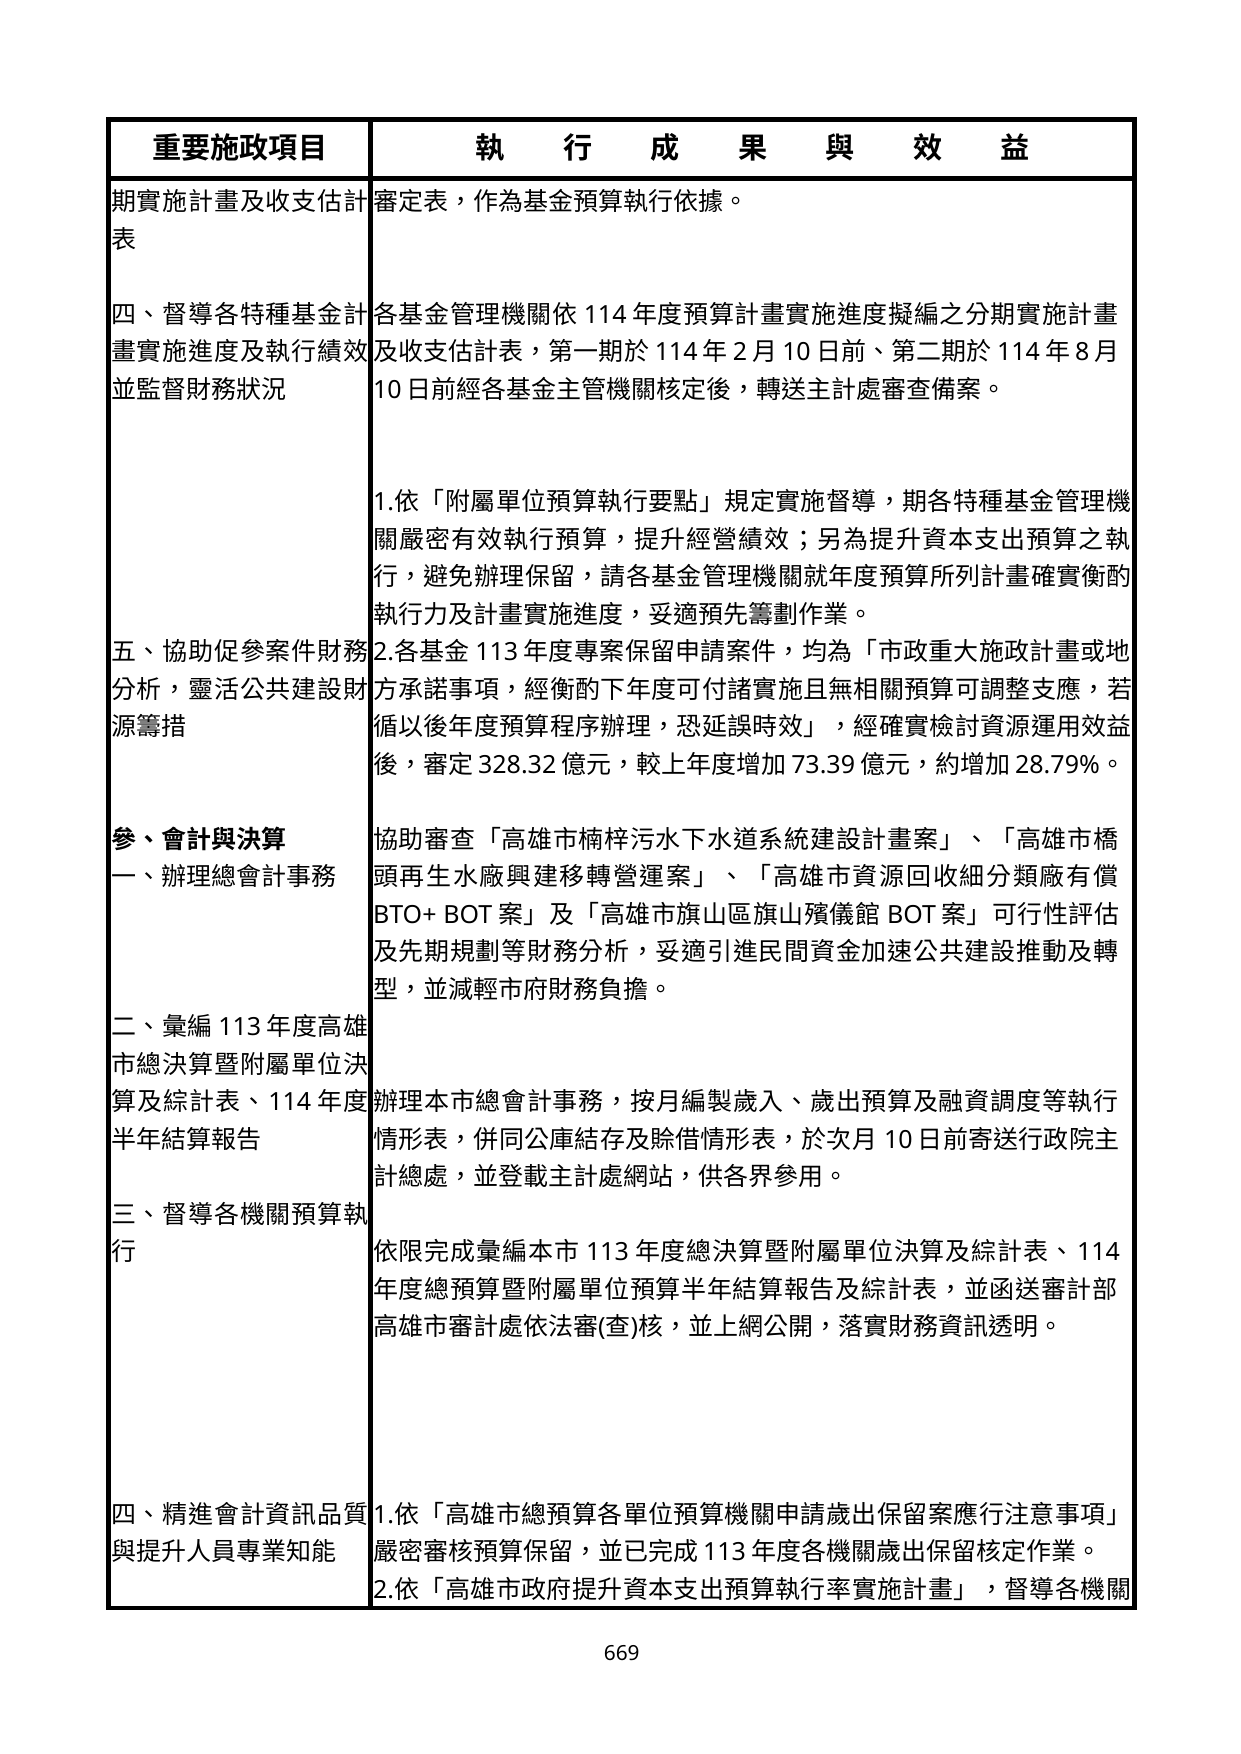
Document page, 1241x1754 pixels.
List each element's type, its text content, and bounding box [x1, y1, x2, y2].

table_header 重要施政項目 [111, 122, 368, 176]
table_header 執 行 成 果 與 效 益 [373, 122, 1132, 176]
table_cell 期實施計畫及收支估計表 四、督導各特種基金計畫實施進度及執行績效並監督財務狀況 五、協助促參案件財務分析，靈活公共建設財源籌措 參、會計與決算 一、辦理總會計事務 二、彙編113年度高雄市總決算暨附屬單位決算及綜計表、114年度半年結算報告 三、督導各機關預算執行 四、精進會計資訊品質與提升人員專業知能 [111, 181, 368, 1606]
table_cell 審定表，作為基金預算執行依據。 各基金管理機關依114年度預算計畫實施進度擬編之分期實施計畫及收支估計表，第一期於114年2月10日前、第二期於114年8月10日前經各基金主管機關核定後，轉送主計處審查備案。 1.依「附屬單位預算執行要點」規定實施督導，期各特種基金管理機關嚴密有效執行預算，提升經營績效；另為提升資本支出預算之執行，避免辦理保留，請各基金管理機關就年度預算所列計畫確實衡酌執行力及計畫實施進度，妥適預先籌劃作業。 2.各基金113年度專案保留申請案件，均為「市政重大施政計畫或地方承諾事項，經衡酌下年度可付諸實施且無相關預算可調整支應，若循以後年度預算程序辦理，恐延誤時效」，經確實檢討資源運用效益後，審定328.32億元，較上年度增加73.39億元，約增加28.79%。 協助審查「高雄市楠梓污水下水道系統建設計畫案」、「高雄市橋頭再生水廠興建移轉營運案」、「高雄市資源回收細分類廠有償BTO+ BOT案」及「高雄市旗山區旗山殯儀館BOT案」可行性評估及先期規劃等財務分析，妥適引進民間資金加速公共建設推動及轉型，並減輕市府財務負擔。 辦理本市總會計事務，按月編製歲入、歲出預算及融資調度等執行情形表，併同公庫結存及賒借情形表，於次月10日前寄送行政院主計總處，並登載主計處網站，供各界參用。 依限完成彙編本市113年度總決算暨附屬單位決算及綜計表、114年度總預算暨附屬單位預算半年結算報告及綜計表，並函送審計部高雄市審計處依法審(查)核，並上網公開，落實財務資訊透明。 1.依「高雄市總預算各單位預算機關申請歲出保留案應行注意事項」嚴密審核預算保留，並已完成113年度各機關歲出保留核定作業。 2.依「高雄市政府提升資本支出預算執行率實施計畫」，督導各機關 [373, 181, 1132, 1606]
